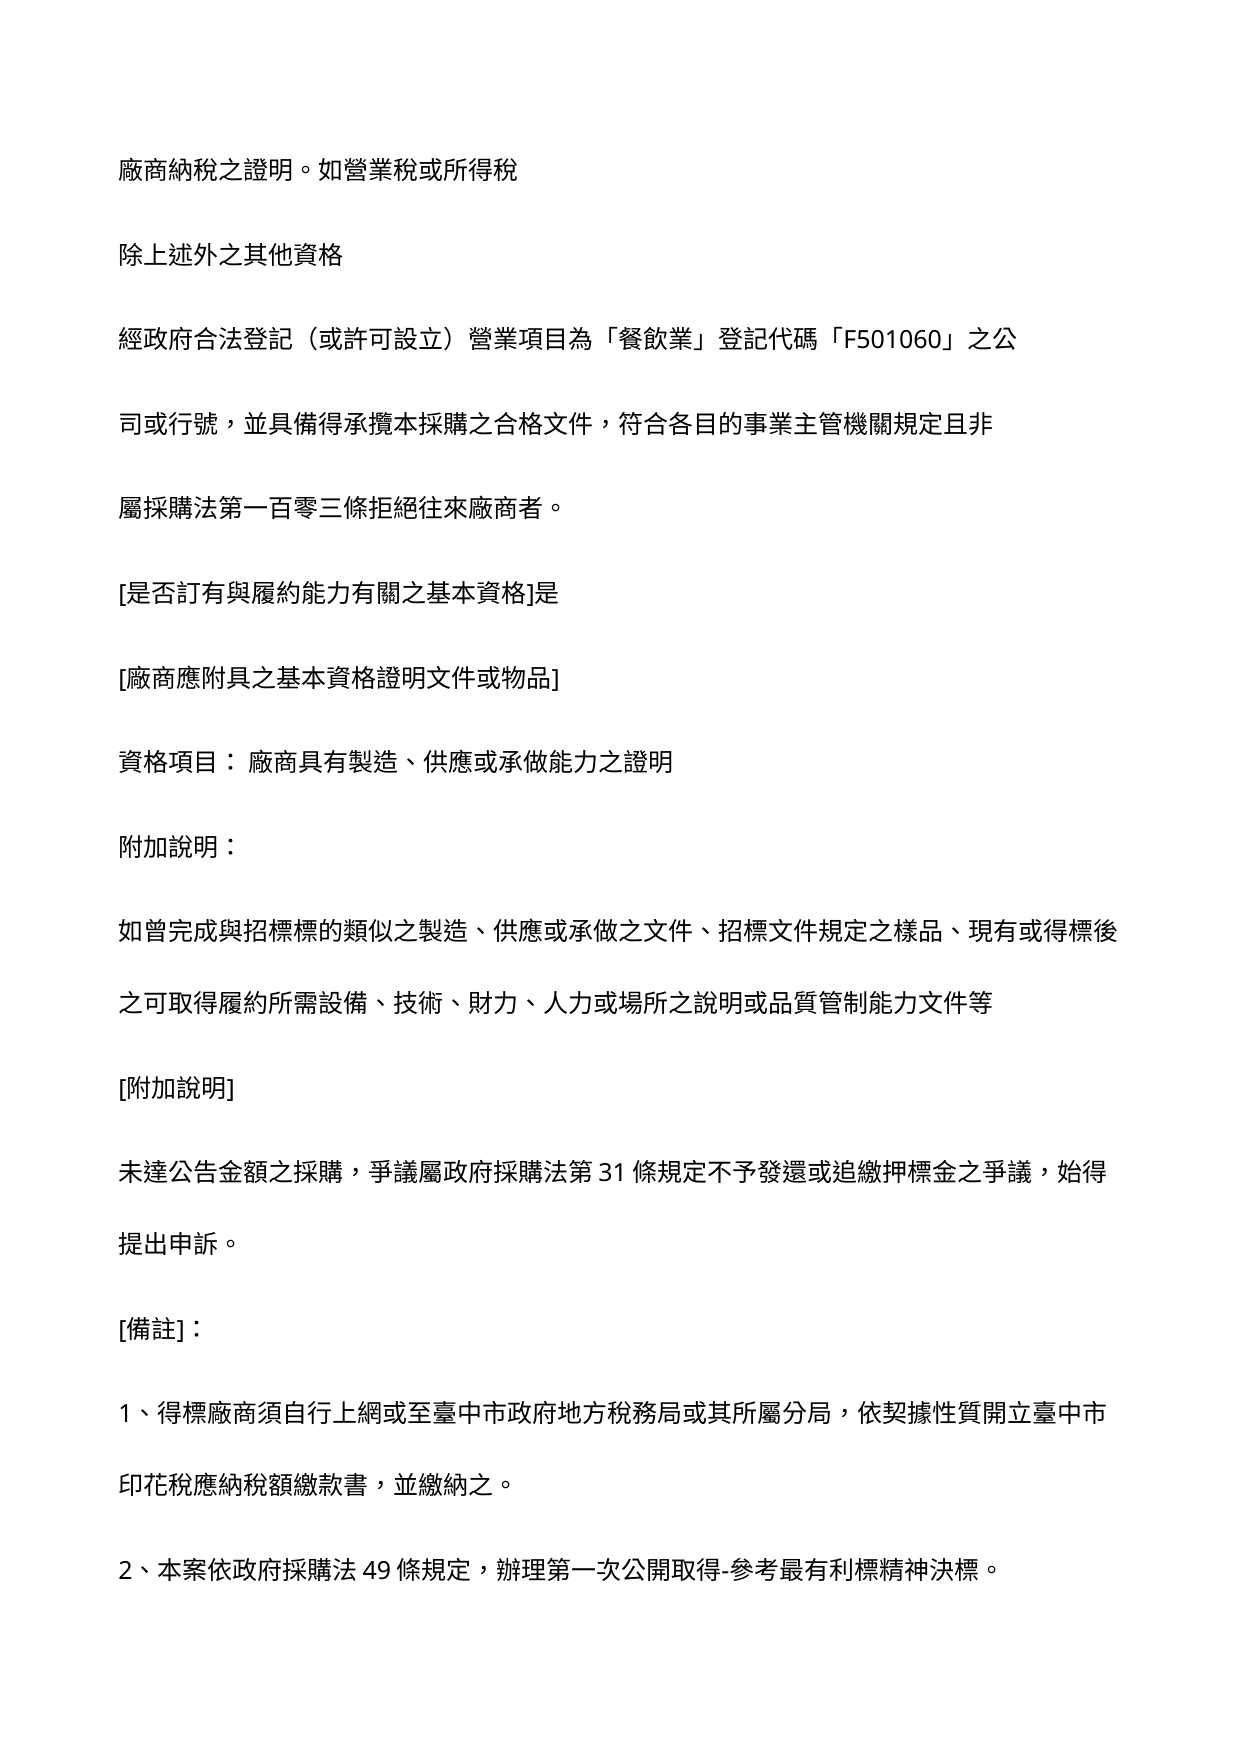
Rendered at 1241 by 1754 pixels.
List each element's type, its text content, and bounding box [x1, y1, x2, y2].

text 資格項目： 廠商具有製造、供應或承做能力之證明 [118, 719, 1122, 782]
text 如曾完成與招標標的類似之製造、供應或承做之文件、招標文件規定之樣品、現有或得標後之可取得履約所需設備、技術、財力、人力或場所之說明或品質管制能力文件等 [118, 888, 1122, 1023]
text 附加說明： [118, 804, 1122, 866]
text 屬採購法第一百零三條拒絕往來廠商者。 [118, 465, 1122, 528]
text [備註]： [118, 1286, 1122, 1348]
text 廠商納稅之證明。如營業稅或所得稅 [118, 127, 1122, 189]
text 經政府合法登記（或許可設立）營業項目為「餐飲業」登記代碼「F501060」之公 [118, 296, 1122, 359]
text [附加說明] [118, 1045, 1122, 1107]
text 1、得標廠商須自行上網或至臺中市政府地方稅務局或其所屬分局，依契據性質開立臺中市印花稅應納稅額繳款書，並繳納之。 [118, 1370, 1122, 1505]
text [廠商應附具之基本資格證明文件或物品] [118, 634, 1122, 697]
text 司或行號，並具備得承攬本採購之合格文件，符合各目的事業主管機關規定且非 [118, 381, 1122, 443]
text 除上述外之其他資格 [118, 212, 1122, 274]
text [是否訂有與履約能力有關之基本資格]是 [118, 550, 1122, 612]
text 2、本案依政府採購法49條規定，辦理第一次公開取得-參考最有利標精神決標。 [118, 1527, 1122, 1589]
text 未達公告金額之採購，爭議屬政府採購法第31條規定不予發還或追繳押標金之爭議，始得提出申訴。 [118, 1129, 1122, 1264]
